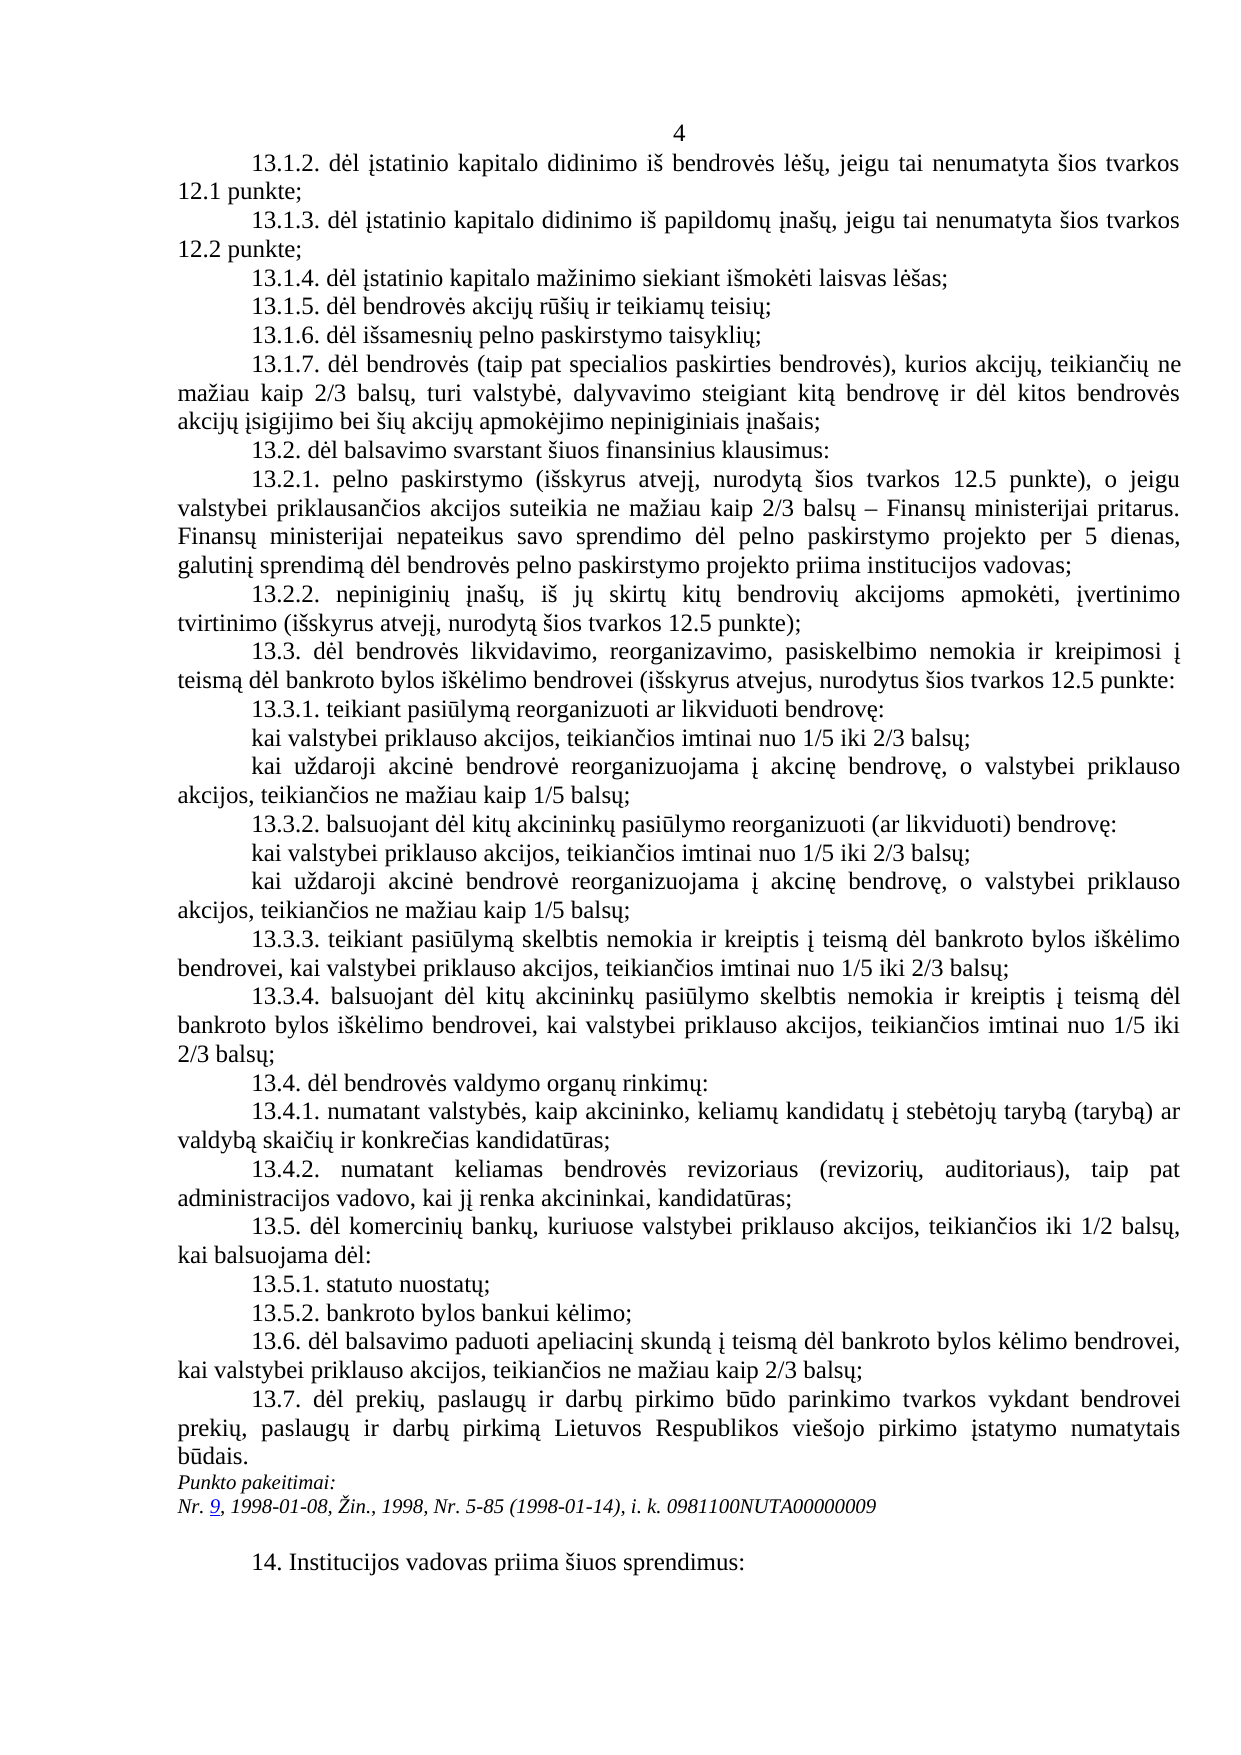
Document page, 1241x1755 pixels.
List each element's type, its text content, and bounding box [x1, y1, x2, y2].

text 13.2. dėl balsavimo svarstant šiuos finansinius klausimus: [177, 435, 1181, 464]
text kai valstybei priklauso akcijos, teikiančios imtinai nuo 1/5 iki 2/3 balsų; [177, 723, 1181, 751]
text 13.5.2. bankroto bylos bankui kėlimo; [177, 1298, 1181, 1326]
text 13.5. dėl komercinių bankų, kuriuose valstybei priklauso akcijos, teikiančios iki 1/2 balsų, kai balsuojama dėl: [177, 1211, 1181, 1269]
text 13.4.2. numatant keliamas bendrovės revizoriaus (revizorių, auditoriaus), taip pat administracijos vadovo, kai jį renka akcininkai, kandidatūras; [177, 1154, 1181, 1211]
text Punkto pakeitimai: [177, 1470, 1181, 1494]
text 14. Institucijos vadovas priima šiuos sprendimus: [177, 1547, 1181, 1576]
text 13.7. dėl prekių, paslaugų ir darbų pirkimo būdo parinkimo tvarkos vykdant bendrovei prekių, paslaugų ir darbų pirkimą Lietuvos Respublikos viešojo pirkimo įstatymo numatytais būdais. [177, 1384, 1181, 1470]
text 13.1.3. dėl įstatinio kapitalo didinimo iš papildomų įnašų, jeigu tai nenumatyta šios tvarkos 12.2 punkte; [177, 205, 1181, 263]
text 13.1.2. dėl įstatinio kapitalo didinimo iš bendrovės lėšų, jeigu tai nenumatyta šios tvarkos 12.1 punkte; [177, 148, 1181, 205]
text 13.1.4. dėl įstatinio kapitalo mažinimo siekiant išmokėti laisvas lėšas; [177, 263, 1181, 291]
text 13.2.1. pelno paskirstymo (išskyrus atvejį, nurodytą šios tvarkos 12.5 punkte), o jeigu valstybei priklausančios akcijos suteikia ne mažiau kaip 2/3 balsų – Finansų ministerijai pritarus. Finansų ministerijai nepateikus savo sprendimo dėl pelno paskirstymo projekto per 5 dienas, galutinį sprendimą dėl bendrovės pelno paskirstymo projekto priima institucijos vadovas; [177, 464, 1181, 579]
text 13.3.2. balsuojant dėl kitų akcininkų pasiūlymo reorganizuoti (ar likviduoti) bendrovę: [177, 809, 1181, 838]
text 13.3.1. teikiant pasiūlymą reorganizuoti ar likviduoti bendrovę: [177, 694, 1181, 723]
text kai uždaroji akcinė bendrovė reorganizuojama į akcinę bendrovę, o valstybei priklauso akcijos, teikiančios ne mažiau kaip 1/5 balsų; [177, 866, 1181, 924]
text 13.5.1. statuto nuostatų; [177, 1269, 1181, 1298]
text 13.2.2. nepiniginių įnašų, iš jų skirtų kitų bendrovių akcijoms apmokėti, įvertinimo tvirtinimo (išskyrus atvejį, nurodytą šios tvarkos 12.5 punkte); [177, 579, 1181, 636]
text 13.3.3. teikiant pasiūlymą skelbtis nemokia ir kreiptis į teismą dėl bankroto bylos iškėlimo bendrovei, kai valstybei priklauso akcijos, teikiančios imtinai nuo 1/5 iki 2/3 balsų; [177, 924, 1181, 981]
text 13.4.1. numatant valstybės, kaip akcininko, keliamų kandidatų į stebėtojų tarybą (tarybą) ar valdybą skaičių ir konkrečias kandidatūras; [177, 1096, 1181, 1154]
text kai valstybei priklauso akcijos, teikiančios imtinai nuo 1/5 iki 2/3 balsų; [177, 838, 1181, 866]
text 13.3. dėl bendrovės likvidavimo, reorganizavimo, pasiskelbimo nemokia ir kreipimosi į teismą dėl bankroto bylos iškėlimo bendrovei (išskyrus atvejus, nurodytus šios tvarkos 12.5 punkte: [177, 636, 1181, 694]
text 13.1.6. dėl išsamesnių pelno paskirstymo taisyklių; [177, 320, 1181, 349]
text kai uždaroji akcinė bendrovė reorganizuojama į akcinę bendrovę, o valstybei priklauso akcijos, teikiančios ne mažiau kaip 1/5 balsų; [177, 751, 1181, 809]
text 13.3.4. balsuojant dėl kitų akcininkų pasiūlymo skelbtis nemokia ir kreiptis į teismą dėl bankroto bylos iškėlimo bendrovei, kai valstybei priklauso akcijos, teikiančios imtinai nuo 1/5 iki 2/3 balsų; [177, 981, 1181, 1068]
text 13.1.5. dėl bendrovės akcijų rūšių ir teikiamų teisių; [177, 291, 1181, 320]
text 13.4. dėl bendrovės valdymo organų rinkimų: [177, 1068, 1181, 1096]
text 13.6. dėl balsavimo paduoti apeliacinį skundą į teismą dėl bankroto bylos kėlimo bendrovei, kai valstybei priklauso akcijos, teikiančios ne mažiau kaip 2/3 balsų; [177, 1326, 1181, 1384]
text Nr. 9, 1998-01-08, Žin., 1998, Nr. 5-85 (1998-01-14), i. k. 0981100NUTA00000009 [177, 1494, 1181, 1518]
text 13.1.7. dėl bendrovės (taip pat specialios paskirties bendrovės), kurios akcijų, teikiančių ne mažiau kaip 2/3 balsų, turi valstybė, dalyvavimo steigiant kitą bendrovę ir dėl kitos bendrovės akcijų įsigijimo bei šių akcijų apmokėjimo nepiniginiais įnašais; [177, 349, 1181, 435]
